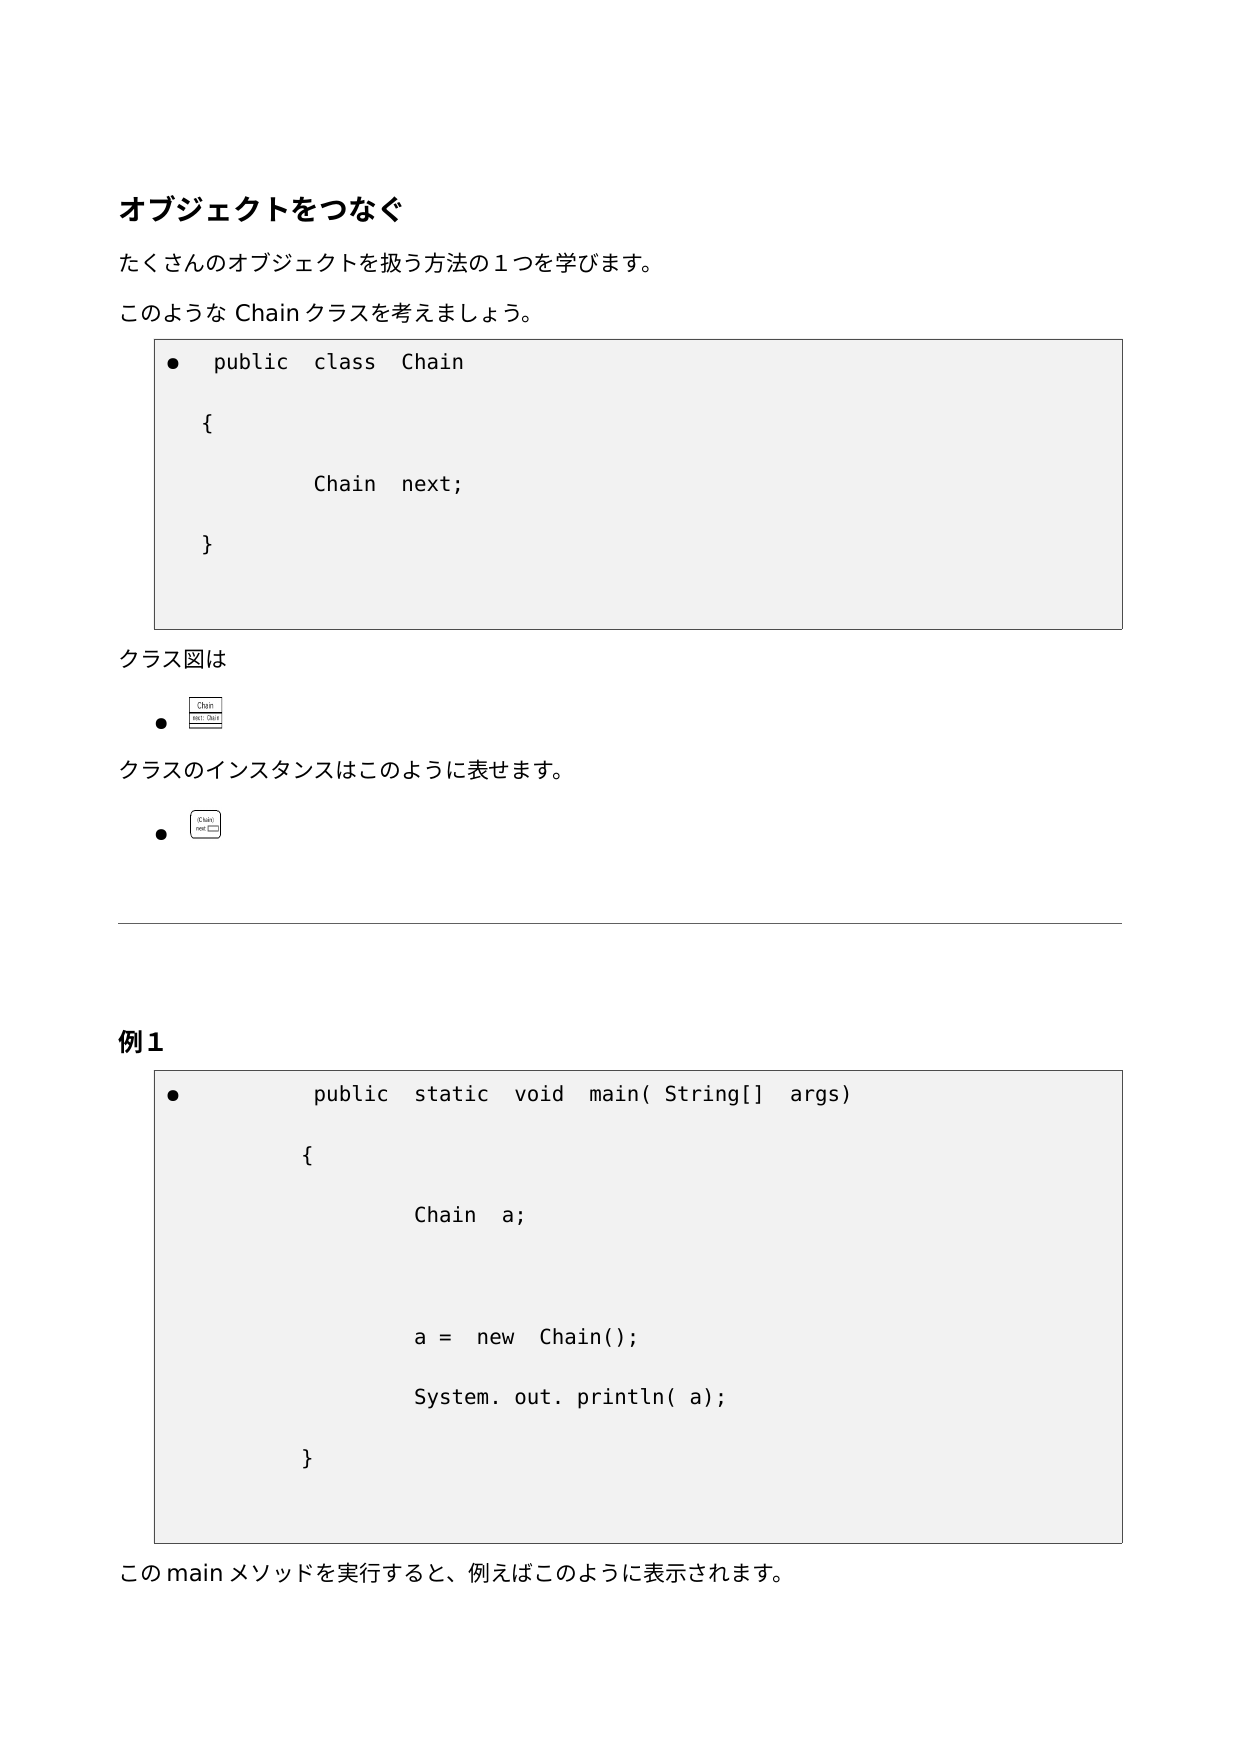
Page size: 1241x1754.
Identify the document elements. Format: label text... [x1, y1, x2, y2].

picture [188, 807, 223, 841]
picture [188, 696, 223, 730]
subtitle 例１ [118, 1029, 1122, 1058]
text クラス図は [118, 647, 1122, 672]
list public class Chain { Chain next; } [155, 340, 1122, 629]
subtitle オブジェクトをつなぐ [118, 193, 1122, 227]
text このような Chainクラスを考えましょう。 [118, 300, 1122, 327]
list public static void main( String[] args) { Chain a; a = new Chain(); System. out. println( a); } [155, 1071, 1122, 1543]
text たくさんのオブジェクトを扱う方法の１つを学びます。 [118, 251, 1122, 277]
text このmainメソッドを実行すると、例えばこのように表示されます。 [118, 1561, 1122, 1587]
text クラスのインスタンスはこのように表せます。 [118, 758, 1122, 784]
